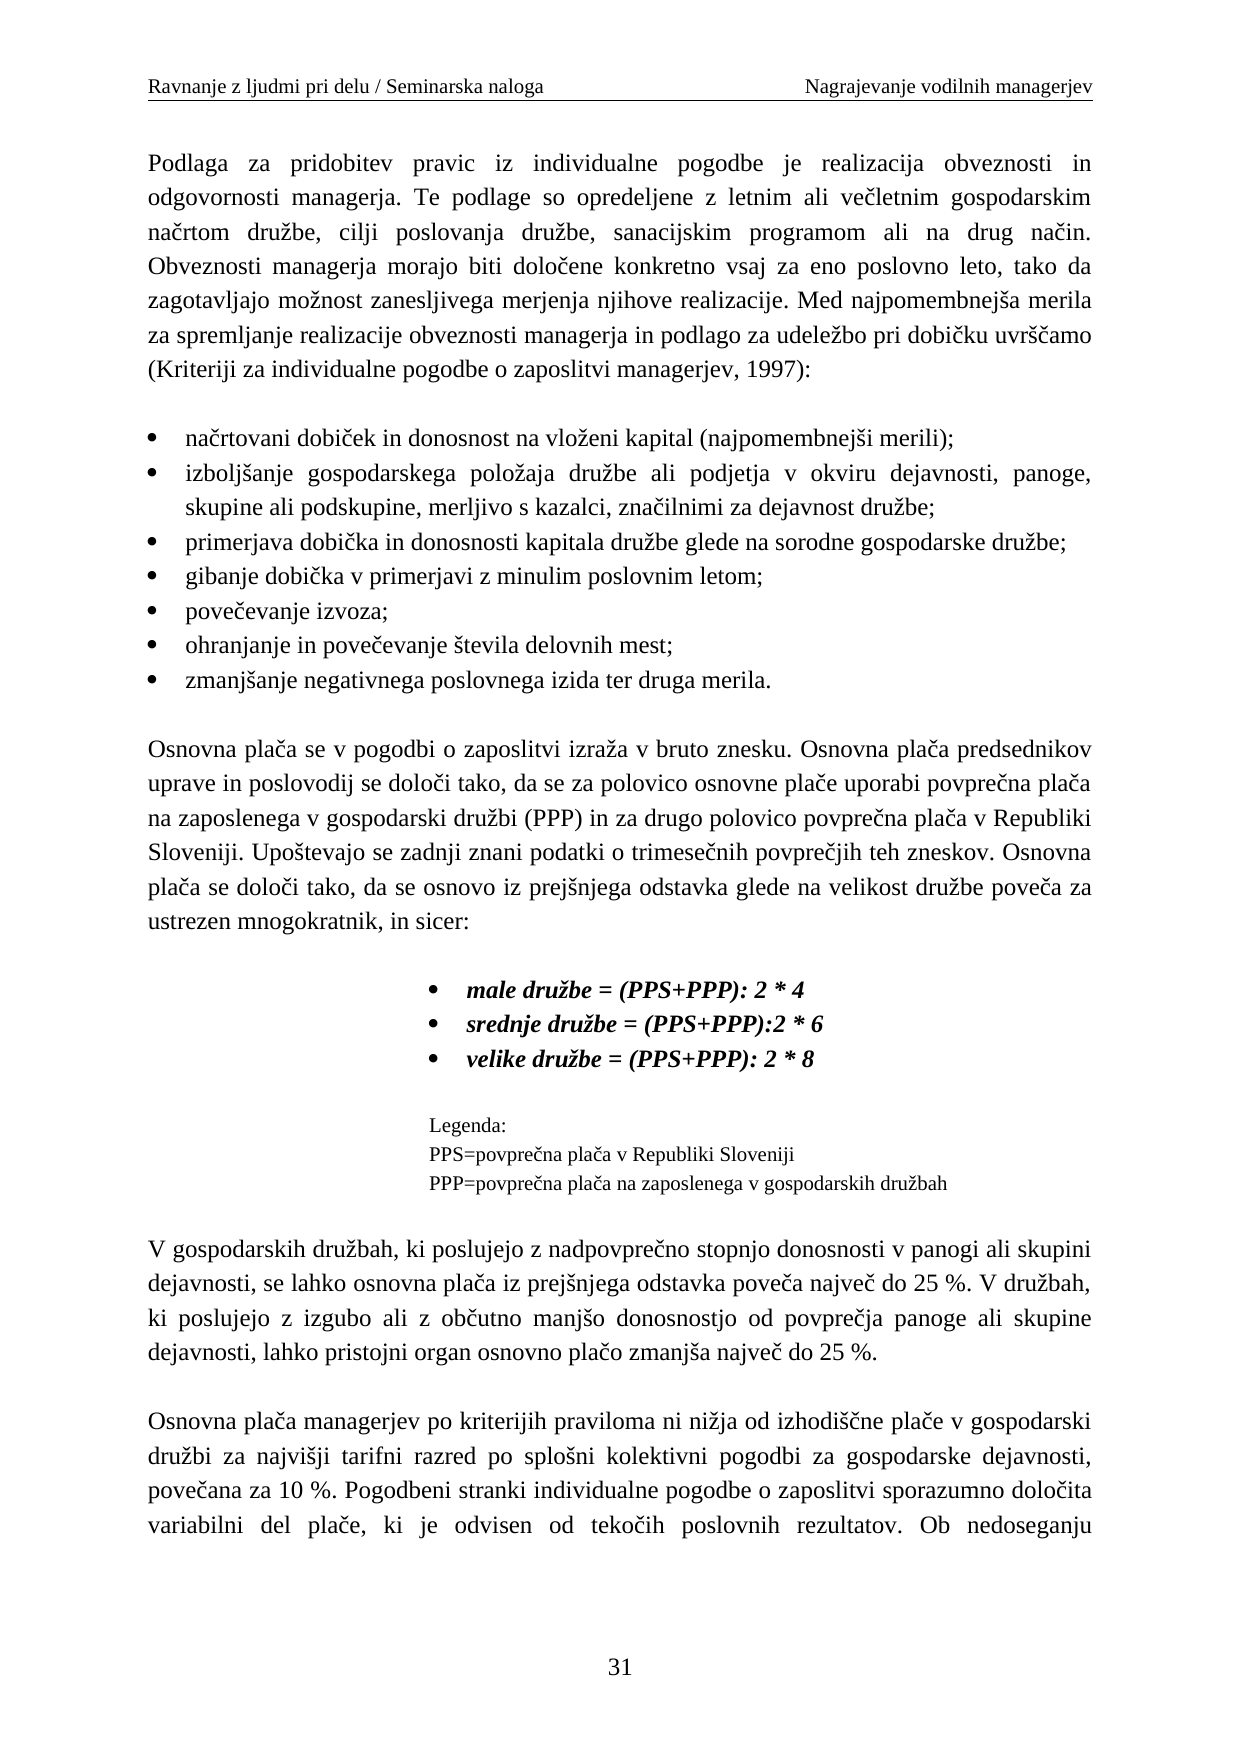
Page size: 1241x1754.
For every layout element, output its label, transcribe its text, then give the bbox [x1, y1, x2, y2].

list načrtovani dobiček in donosnost na vloženi kapital (najpomembnejši merili); [148, 423, 1093, 452]
text Osnovna plača managerjev po kriterijih praviloma ni nižja od izhodiščne plače v gospodarski družbi za najvišji tarifni razred po splošni kolektivni pogodbi za gospodarske dejavnosti, povečana za 10 %. Pogodbeni stranki individualne pogodbe o zaposlitvi sporazumno določita variabilni del plače, ki je odvisen od tekočih poslovnih rezultatov. Ob nedoseganju [148, 1406, 1093, 1539]
text V gospodarskih družbah, ki poslujejo z nadpovprečno stopnjo donosnosti v panogi ali skupini dejavnosti, se lahko osnovna plača iz prejšnjega odstavka poveča največ do 25 %. V družbah, ki poslujejo z izgubo ali z občutno manjšo donosnostjo od povprečja panoge ali skupine dejavnosti, lahko pristojni organ osnovno plačo zmanjša največ do 25 %. [148, 1234, 1093, 1366]
text Podlaga za pridobitev pravic iz individualne pogodbe je realizacija obveznosti in odgovornosti managerja. Te podlage so opredeljene z letnim ali večletnim gospodarskim načrtom družbe, cilji poslovanja družbe, sanacijskim programom ali na drug način. Obveznosti managerja morajo biti določene konkretno vsaj za eno poslovno leto, tako da zagotavljajo možnost zanesljivega merjenja njihove realizacije. Med najpomembnejša merila za spremljanje realizacije obveznosti managerja in podlago za udeležbo pri dobičku uvrščamo (Kriteriji za individualne pogodbe o zaposlitvi managerjev, 1997): [148, 148, 1093, 383]
list ohranjanje in povečevanje števila delovnih mest; [148, 630, 1093, 659]
text Legenda: [429, 1113, 1093, 1137]
text PPP=povprečna plača na zaposlenega v gospodarskih družbah [429, 1171, 1093, 1195]
list izboljšanje gospodarskega položaja družbe ali podjetja v okviru dejavnosti, panoge, skupine ali podskupine, merljivo s kazalci, značilnimi za dejavnost družbe; [148, 458, 1093, 521]
list povečevanje izvoza; [148, 596, 1093, 624]
text PPS=povprečna plača v Republiki Sloveniji [429, 1142, 1093, 1166]
list srednje družbe = (PPS+PPP):2 * 6 [429, 1009, 1093, 1038]
list zmanjšanje negativnega poslovnega izida ter druga merila. [148, 665, 1093, 693]
list male družbe = (PPS+PPP): 2 * 4 [429, 975, 1093, 1004]
list gibanje dobička v primerjavi z minulim poslovnim letom; [148, 561, 1093, 590]
list velike družbe = (PPS+PPP): 2 * 8 [429, 1044, 1093, 1073]
text Osnovna plača se v pogodbi o zaposlitvi izraža v bruto znesku. Osnovna plača predsednikov uprave in poslovodij se določi tako, da se za polovico osnovne plače uporabi povprečna plača na zaposlenega v gospodarski družbi (PPP) in za drugo polovico povprečna plača v Republiki Sloveniji. Upoštevajo se zadnji znani podatki o trimesečnih povprečjih teh zneskov. Osnovna plača se določi tako, da se osnovo iz prejšnjega odstavka glede na velikost družbe poveča za ustrezen mnogokratnik, in sicer: [148, 734, 1093, 935]
list primerjava dobička in donosnosti kapitala družbe glede na sorodne gospodarske družbe; [148, 527, 1093, 556]
